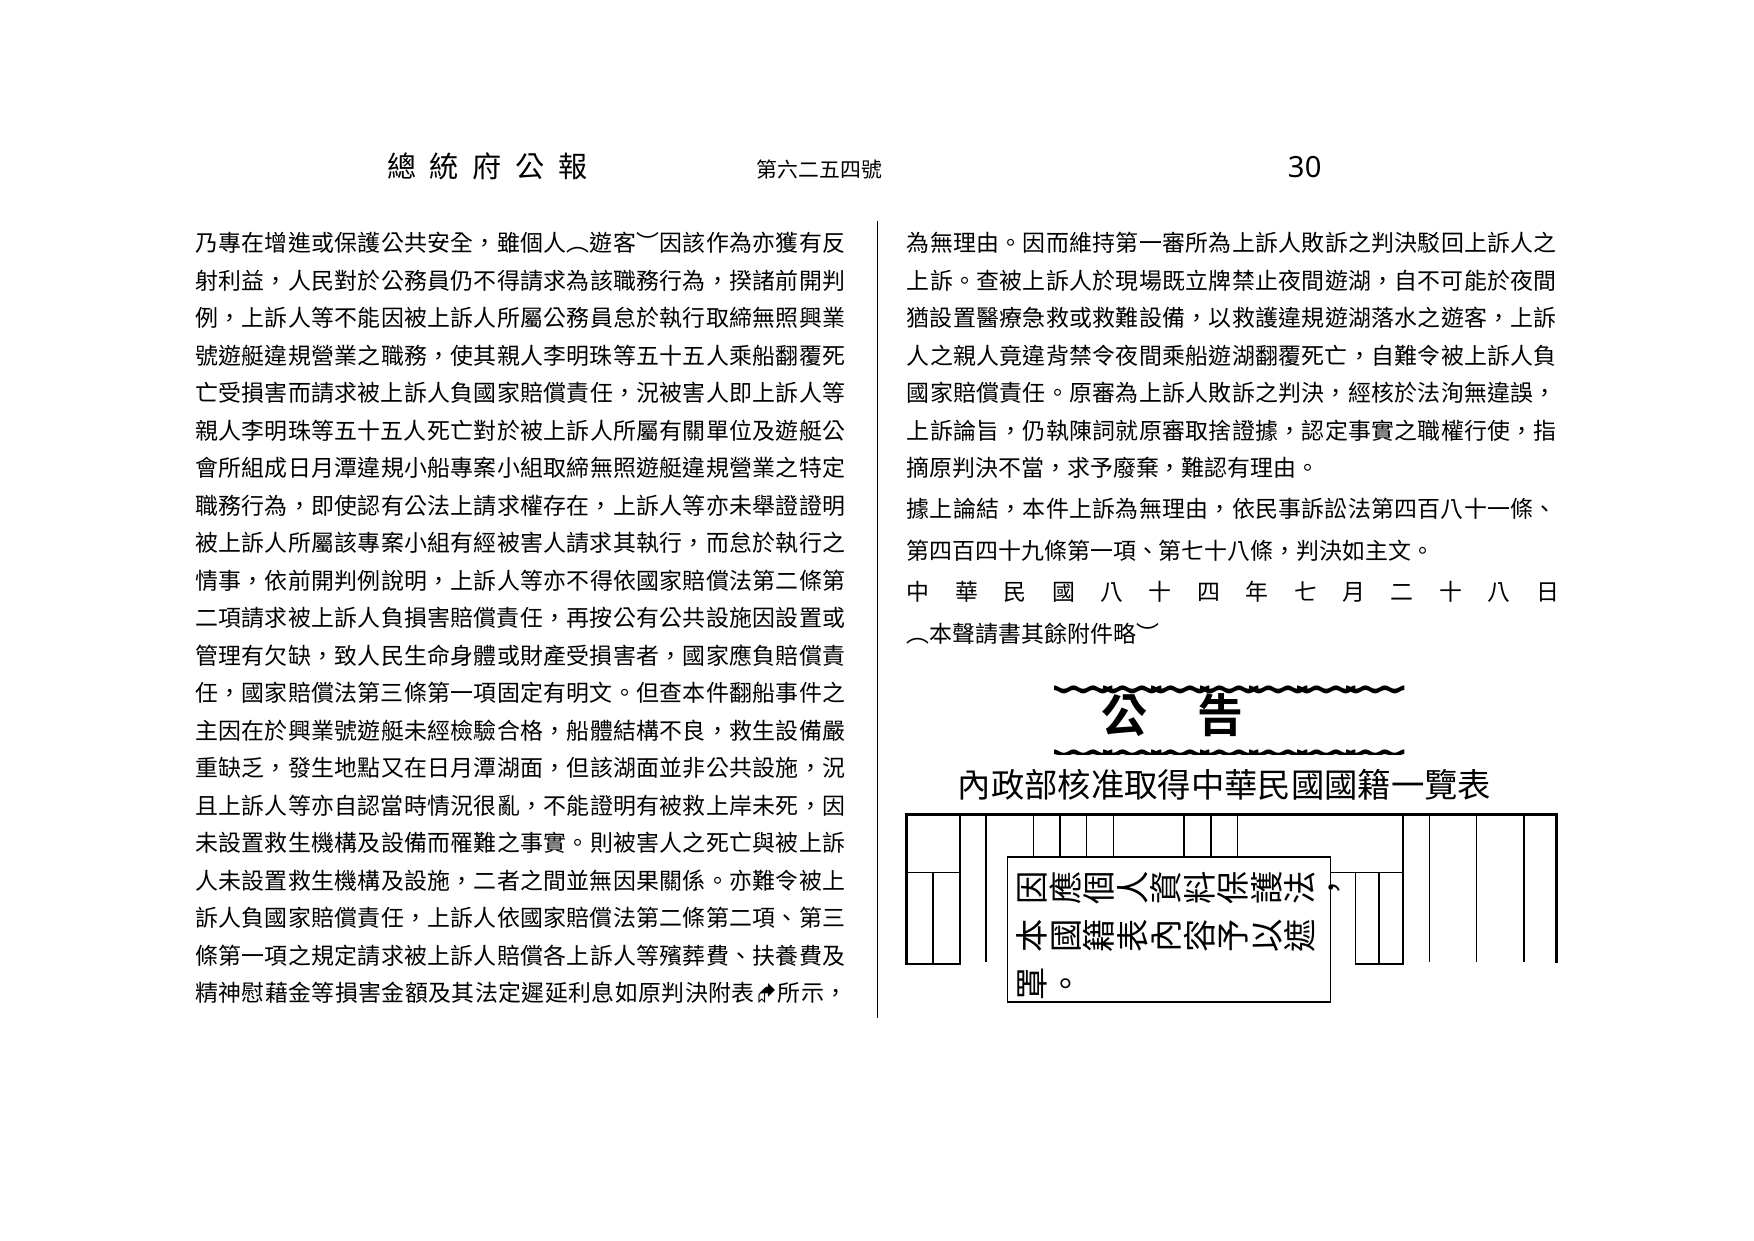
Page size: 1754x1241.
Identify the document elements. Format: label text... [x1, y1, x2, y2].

table_header [1429, 816, 1477, 963]
table_header [961, 816, 986, 963]
table_header ﹏﹏﹏﹏﹏﹏﹏ [1051, 663, 1564, 688]
table_cell [908, 873, 932, 963]
table_cell [904, 740, 1051, 759]
table_header [904, 663, 1051, 688]
text ︵本聲請書其餘附件略︶ [907, 609, 1559, 651]
table_cell [934, 873, 959, 963]
table_header [986, 816, 1033, 963]
table_header [1185, 816, 1210, 856]
text 原審以：訴外人徐進興與黃文登向碧海公司承購興業號遊艇，該遊艇未經航政主管機關檢驗合格並核發執照，安全堪虞，僅能容納四十二人，不宜超載，船上救生設備嚴重不足，日月潭又禁止夜間遊湖，於七十九年八月二十五日夜，竟由導遊李世珍、吳瑞真及殼牌公司員工、眷屬計九十二人上船，由徐進興駕駛該遊艇遊湖，當天晚上九時二十分許，該遊艇駛向日月潭松柏崙距蔣公銅像約一百公尺處，位東北方向，欲駛回總碼頭途中，因船未經檢驗合格，安全結構有問題，嚴重超載多達五十人。徐進興、黃文登未予疏導管制，任遊客自行乘坐，致甲板及最上層坐滿遊客，並有人站立，整艘遊艇之重心過高、穩定性極差。加上船正左轉產生傾斜，徐進興遇傾斜時應注意須拿穩舵，竟疏於注意猛打方向盤，使船增加不穩，此時適有風力不小之北風吹來，不利船身之穩定，該遊艇瞬間即由左往右翻覆，船上所有之人員均落水，肇事後經搶救，因夜間視線不良及船上救生設備嚴重不足，影響遊客逃難及搶救，終致上訴人等親人李明珠等五十五人︵詳如原判決附表五所示罹難者︶及導遊李世珍、吳瑞真共計五十七人不幸罹難溺斃，上開事實業據證人即翻船獲救生還之潘希洵、楊昱文、陳榮華、陳美鈺、田臨斌分別在第一審及原審準備程序中證明屬實，且有台灣台中地方法院檢察署︵簡稱台中地檢署︶檢察官督同法醫師勘驗，並相驗屍體，製有勘驗筆錄、相驗屍體證明書、驗斷書附於該署七十九年度投相字第四一八號相驗卷足稽。又證人即駕駛該遊艇之徐進興在原審準備程序中證稱，其駕駛興業號無照，載客夜遊，因承造遊艇偷工減料，底部太輕，遊客集中一角落失衡而翻覆等情無訛。再參以台中地檢署就本件翻船事件囑託財團法人中國檢船中心鑑定結果：該艇原屬海上家庭遊艇之設計，供日月潭載客，因艉甲板及望台甲板均載客，且主機減少一部，其重心將因之提高，在傾測試驗後，宜加壓載，否則設計載客四十二人時，如全部擁集一舷，將有翻覆之虞，但肇事前，該艇尚未經主管機關完成檢驗，且據偵訊筆錄船廠欲進行之傾測試驗亦未進行，故尚未壓載，如經壓載當可獲得改善……。在八月二十五日該艇未壓載，其載客︵含船員︶達九十三人之估計分配情況下，如第八項之分析，其初穩度ＧＭ仍有○點三九五公尺，但全穩度及動穩度情形極差，如人員能平均分配於兩舷，則暫不致發生危險，但如當時因右側德化社燈光較漂亮，有人移至右側或遇五級以下北向焚風或再加左轉之操作，均將肇致向右翻覆之危險等情，有該中心七十九年十月十六日驗中研字第○二四三五號函一件附於台中地檢署七十九年度投偵字第一九八四號偵查卷足稽，足徵該興業號遊艇未經檢驗合格，船體結構有問題，救生設備嚴重缺乏，夜間違規超載遊日月潭，因遊客擁集右側，使該遊艇重心不穩，適遇風力不小之北風，再加駕駛員左轉操作傾斜，以致翻覆，上訴人等親人李明珠等五十五人及導遊李世珍、吳瑞真等人罹難，至為灼然，依據證人徐進興在第一審之證言，以及原審受命法官勘驗結果，足認興業號遊艇未經檢驗合格取得執照，在七十九年八月六日下午至七十九年八月二十五日超載夜間遊湖肇事止，該遊艇遊湖如被上訴人所屬南投縣風景管理所︵簡稱風管所︶人員稍加注意，即可發現其違規營業情形，而被上訴人法定代理人於台視記者訪問時，亦表示風管所取締不嚴，被上訴人所屬之單位未盡取締職務亦甚明顯，惟按國家賠償法第二條第二項後段所謂公務員怠於執行職務，係指公務員對於被害人有應執行之職務而怠於執行而言，換言之，被害人對於公務員為特定職務行為，有公法上請求權存在，經請求其執行而怠於執行，致自由或權利遭受損害者，始得依上開規定，請求國家負損害賠償責任，若公務員對於職務之執行，雖可使一般人民享有反射利益，人民對於公務員仍不得請求為該職務之行為者，縱公務員怠於執行該職務，人民尚無公法上請求權可資行使，以資保護其利益，自不得依上開規定請求國家賠償損害︵參閱最高法院七十二年台上字第七○四號判例︶，本件被上訴人未於所屬日月潭風景區內設立救生醫療機構與設施，乃屬公共職務之執行問題，上訴人尚無請求被上訴人為該特定職務執行之公法上之請求權。被上訴人未依法盡取締無照之興業號遊艇營業，致該遊艇違規夜間遊湖發生船難，依觀光地區遊樂設施安全檢查辦法第四條、第十五條、小船管理規則第三條、南投縣日月潭遊艇業管理辦法實施細則第十五條規定，被上訴人所屬有關單位及遊艇業公會所組成日月潭違規小船專案小組雖有取締無照遊艇違規營業之義務，惟該項義務乃專在增進或保護公共安全，雖個人︵遊客︶因該作為亦獲有反射利益，人民對於公務員仍不得請求為該職務行為，揆諸前開判例，上訴人等不能因被上訴人所屬公務員怠於執行取締無照興業號遊艇違規營業之職務，使其親人李明珠等五十五人乘船翻覆死亡受損害而請求被上訴人負國家賠償責任，況被害人即上訴人等親人李明珠等五十五人死亡對於被上訴人所屬有關單位及遊艇公會所組成日月潭違規小船專案小組取締無照遊艇違規營業之特定職務行為，即使認有公法上請求權存在，上訴人等亦未舉證證明被上訴人所屬該專案小組有經被害人請求其執行，而怠於執行之情事，依前開判例說明，上訴人等亦不得依國家賠償法第二條第二項請求被上訴人負損害賠償責任，再按公有公共設施因設置或管理有欠缺，致人民生命身體或財產受損害者，國家應負賠償責任，國家賠償法第三條第一項固定有明文。但查本件翻船事件之主因在於興業號遊艇未經檢驗合格，船體結構不良，救生設備嚴重缺乏，發生地點又在日月潭湖面，但該湖面並非公共設施，況且上訴人等亦自認當時情況很亂，不能證明有被救上岸未死，因未設置救生機構及設備而罹難之事實。則被害人之死亡與被上訴人未設置救生機構及設施，二者之間並無因果關係。亦難令被上訴人負國家賠償責任，上訴人依國家賠償法第二條第二項、第三條第一項之規定請求被上訴人賠償各上訴人等殯葬費、扶養費及精神慰藉金等損害金額及其法定遲延利息如原判決附表所示，為無理由。因而維持第一審所為上訴人敗訴之判決駁回上訴人之上訴。查被上訴人於現場既立牌禁止夜間遊湖，自不可能於夜間猶設置醫療急救或救難設備，以救護違規遊湖落水之遊客，上訴人之親人竟違背禁令夜間乘船遊湖翻覆死亡，自難令被上訴人負國家賠償責任。原審為上訴人敗訴之判決，經核於法洵無違誤，上訴論旨，仍執陳詞就原審取捨證據，認定事實之職權行使，指摘原判決不當，求予廢棄，難認有理由。 [195, 222, 847, 1009]
table_header [1238, 816, 1402, 872]
table_header [1087, 816, 1113, 856]
table_header [1477, 816, 1524, 963]
text 中華民國八十四年七月二十八日 [907, 567, 1559, 609]
table_cell [1380, 873, 1402, 963]
table_cell [1331, 873, 1355, 963]
table_header [1034, 816, 1059, 856]
table_header [1212, 816, 1237, 856]
table_cell ﹏﹏﹏﹏﹏﹏﹏ [1051, 740, 1564, 759]
table_header [1114, 816, 1183, 856]
table_cell [904, 688, 1051, 740]
table_header [908, 816, 959, 872]
text 內政部核准取得中華民國國籍一覽表 [907, 767, 1559, 805]
table_header [1524, 816, 1555, 963]
table_header [1061, 816, 1086, 856]
text 原審以：訴外人徐進興與黃文登向碧海公司承購興業號遊艇，該遊艇未經航政主管機關檢驗合格並核發執照，安全堪虞，僅能容納四十二人，不宜超載，船上救生設備嚴重不足，日月潭又禁止夜間遊湖，於七十九年八月二十五日夜，竟由導遊李世珍、吳瑞真及殼牌公司員工、眷屬計九十二人上船，由徐進興駕駛該遊艇遊湖，當天晚上九時二十分許，該遊艇駛向日月潭松柏崙距蔣公銅像約一百公尺處，位東北方向，欲駛回總碼頭途中，因船未經檢驗合格，安全結構有問題，嚴重超載多達五十人。徐進興、黃文登未予疏導管制，任遊客自行乘坐，致甲板及最上層坐滿遊客，並有人站立，整艘遊艇之重心過高、穩定性極差。加上船正左轉產生傾斜，徐進興遇傾斜時應注意須拿穩舵，竟疏於注意猛打方向盤，使船增加不穩，此時適有風力不小之北風吹來，不利船身之穩定，該遊艇瞬間即由左往右翻覆，船上所有之人員均落水，肇事後經搶救，因夜間視線不良及船上救生設備嚴重不足，影響遊客逃難及搶救，終致上訴人等親人李明珠等五十五人︵詳如原判決附表五所示罹難者︶及導遊李世珍、吳瑞真共計五十七人不幸罹難溺斃，上開事實業據證人即翻船獲救生還之潘希洵、楊昱文、陳榮華、陳美鈺、田臨斌分別在第一審及原審準備程序中證明屬實，且有台灣台中地方法院檢察署︵簡稱台中地檢署︶檢察官督同法醫師勘驗，並相驗屍體，製有勘驗筆錄、相驗屍體證明書、驗斷書附於該署七十九年度投相字第四一八號相驗卷足稽。又證人即駕駛該遊艇之徐進興在原審準備程序中證稱，其駕駛興業號無照，載客夜遊，因承造遊艇偷工減料，底部太輕，遊客集中一角落失衡而翻覆等情無訛。再參以台中地檢署就本件翻船事件囑託財團法人中國檢船中心鑑定結果：該艇原屬海上家庭遊艇之設計，供日月潭載客，因艉甲板及望台甲板均載客，且主機減少一部，其重心將因之提高，在傾測試驗後，宜加壓載，否則設計載客四十二人時，如全部擁集一舷，將有翻覆之虞，但肇事前，該艇尚未經主管機關完成檢驗，且據偵訊筆錄船廠欲進行之傾測試驗亦未進行，故尚未壓載，如經壓載當可獲得改善……。在八月二十五日該艇未壓載，其載客︵含船員︶達九十三人之估計分配情況下，如第八項之分析，其初穩度ＧＭ仍有○點三九五公尺，但全穩度及動穩度情形極差，如人員能平均分配於兩舷，則暫不致發生危險，但如當時因右側德化社燈光較漂亮，有人移至右側或遇五級以下北向焚風或再加左轉之操作，均將肇致向右翻覆之危險等情，有該中心七十九年十月十六日驗中研字第○二四三五號函一件附於台中地檢署七十九年度投偵字第一九八四號偵查卷足稽，足徵該興業號遊艇未經檢驗合格，船體結構有問題，救生設備嚴重缺乏，夜間違規超載遊日月潭，因遊客擁集右側，使該遊艇重心不穩，適遇風力不小之北風，再加駕駛員左轉操作傾斜，以致翻覆，上訴人等親人李明珠等五十五人及導遊李世珍、吳瑞真等人罹難，至為灼然，依據證人徐進興在第一審之證言，以及原審受命法官勘驗結果，足認興業號遊艇未經檢驗合格取得執照，在七十九年八月六日下午至七十九年八月二十五日超載夜間遊湖肇事止，該遊艇遊湖如被上訴人所屬南投縣風景管理所︵簡稱風管所︶人員稍加注意，即可發現其違規營業情形，而被上訴人法定代理人於台視記者訪問時，亦表示風管所取締不嚴，被上訴人所屬之單位未盡取締職務亦甚明顯，惟按國家賠償法第二條第二項後段所謂公務員怠於執行職務，係指公務員對於被害人有應執行之職務而怠於執行而言，換言之，被害人對於公務員為特定職務行為，有公法上請求權存在，經請求其執行而怠於執行，致自由或權利遭受損害者，始得依上開規定，請求國家負損害賠償責任，若公務員對於職務之執行，雖可使一般人民享有反射利益，人民對於公務員仍不得請求為該職務之行為者，縱公務員怠於執行該職務，人民尚無公法上請求權可資行使，以資保護其利益，自不得依上開規定請求國家賠償損害︵參閱最高法院七十二年台上字第七○四號判例︶，本件被上訴人未於所屬日月潭風景區內設立救生醫療機構與設施，乃屬公共職務之執行問題，上訴人尚無請求被上訴人為該特定職務執行之公法上之請求權。被上訴人未依法盡取締無照之興業號遊艇營業，致該遊艇違規夜間遊湖發生船難，依觀光地區遊樂設施安全檢查辦法第四條、第十五條、小船管理規則第三條、南投縣日月潭遊艇業管理辦法實施細則第十五條規定，被上訴人所屬有關單位及遊艇業公會所組成日月潭違規小船專案小組雖有取締無照遊艇違規營業之義務，惟該項義務乃專在增進或保護公共安全，雖個人︵遊客︶因該作為亦獲有反射利益，人民對於公務員仍不得請求為該職務行為，揆諸前開判例，上訴人等不能因被上訴人所屬公務員怠於執行取締無照興業號遊艇違規營業之職務，使其親人李明珠等五十五人乘船翻覆死亡受損害而請求被上訴人負國家賠償責任，況被害人即上訴人等親人李明珠等五十五人死亡對於被上訴人所屬有關單位及遊艇公會所組成日月潭違規小船專案小組取締無照遊艇違規營業之特定職務行為，即使認有公法上請求權存在，上訴人等亦未舉證證明被上訴人所屬該專案小組有經被害人請求其執行，而怠於執行之情事，依前開判例說明，上訴人等亦不得依國家賠償法第二條第二項請求被上訴人負損害賠償責任，再按公有公共設施因設置或管理有欠缺，致人民生命身體或財產受損害者，國家應負賠償責任，國家賠償法第三條第一項固定有明文。但查本件翻船事件之主因在於興業號遊艇未經檢驗合格，船體結構不良，救生設備嚴重缺乏，發生地點又在日月潭湖面，但該湖面並非公共設施，況且上訴人等亦自認當時情況很亂，不能證明有被救上岸未死，因未設置救生機構及設備而罹難之事實。則被害人之死亡與被上訴人未設置救生機構及設施，二者之間並無因果關係。亦難令被上訴人負國家賠償責任，上訴人依國家賠償法第二條第二項、第三條第一項之規定請求被上訴人賠償各上訴人等殯葬費、扶養費及精神慰藉金等損害金額及其法定遲延利息如原判決附表所示，為無理由。因而維持第一審所為上訴人敗訴之判決駁回上訴人之上訴。查被上訴人於現場既立牌禁止夜間遊湖，自不可能於夜間猶設置醫療急救或救難設備，以救護違規遊湖落水之遊客，上訴人之親人竟違背禁令夜間乘船遊湖翻覆死亡，自難令被上訴人負國家賠償責任。原審為上訴人敗訴之判決，經核於法洵無違誤，上訴論旨，仍執陳詞就原審取捨證據，認定事實之職權行使，指摘原判決不當，求予廢棄，難認有理由。 [907, 222, 1559, 484]
table_cell [1356, 873, 1378, 963]
table_cell 公告 [1051, 688, 1564, 740]
text 據上論結，本件上訴為無理由，依民事訴訟法第四百八十一條、第四百四十九條第一項、第七十八條，判決如主文。 [907, 484, 1559, 567]
table_header [1404, 816, 1429, 963]
